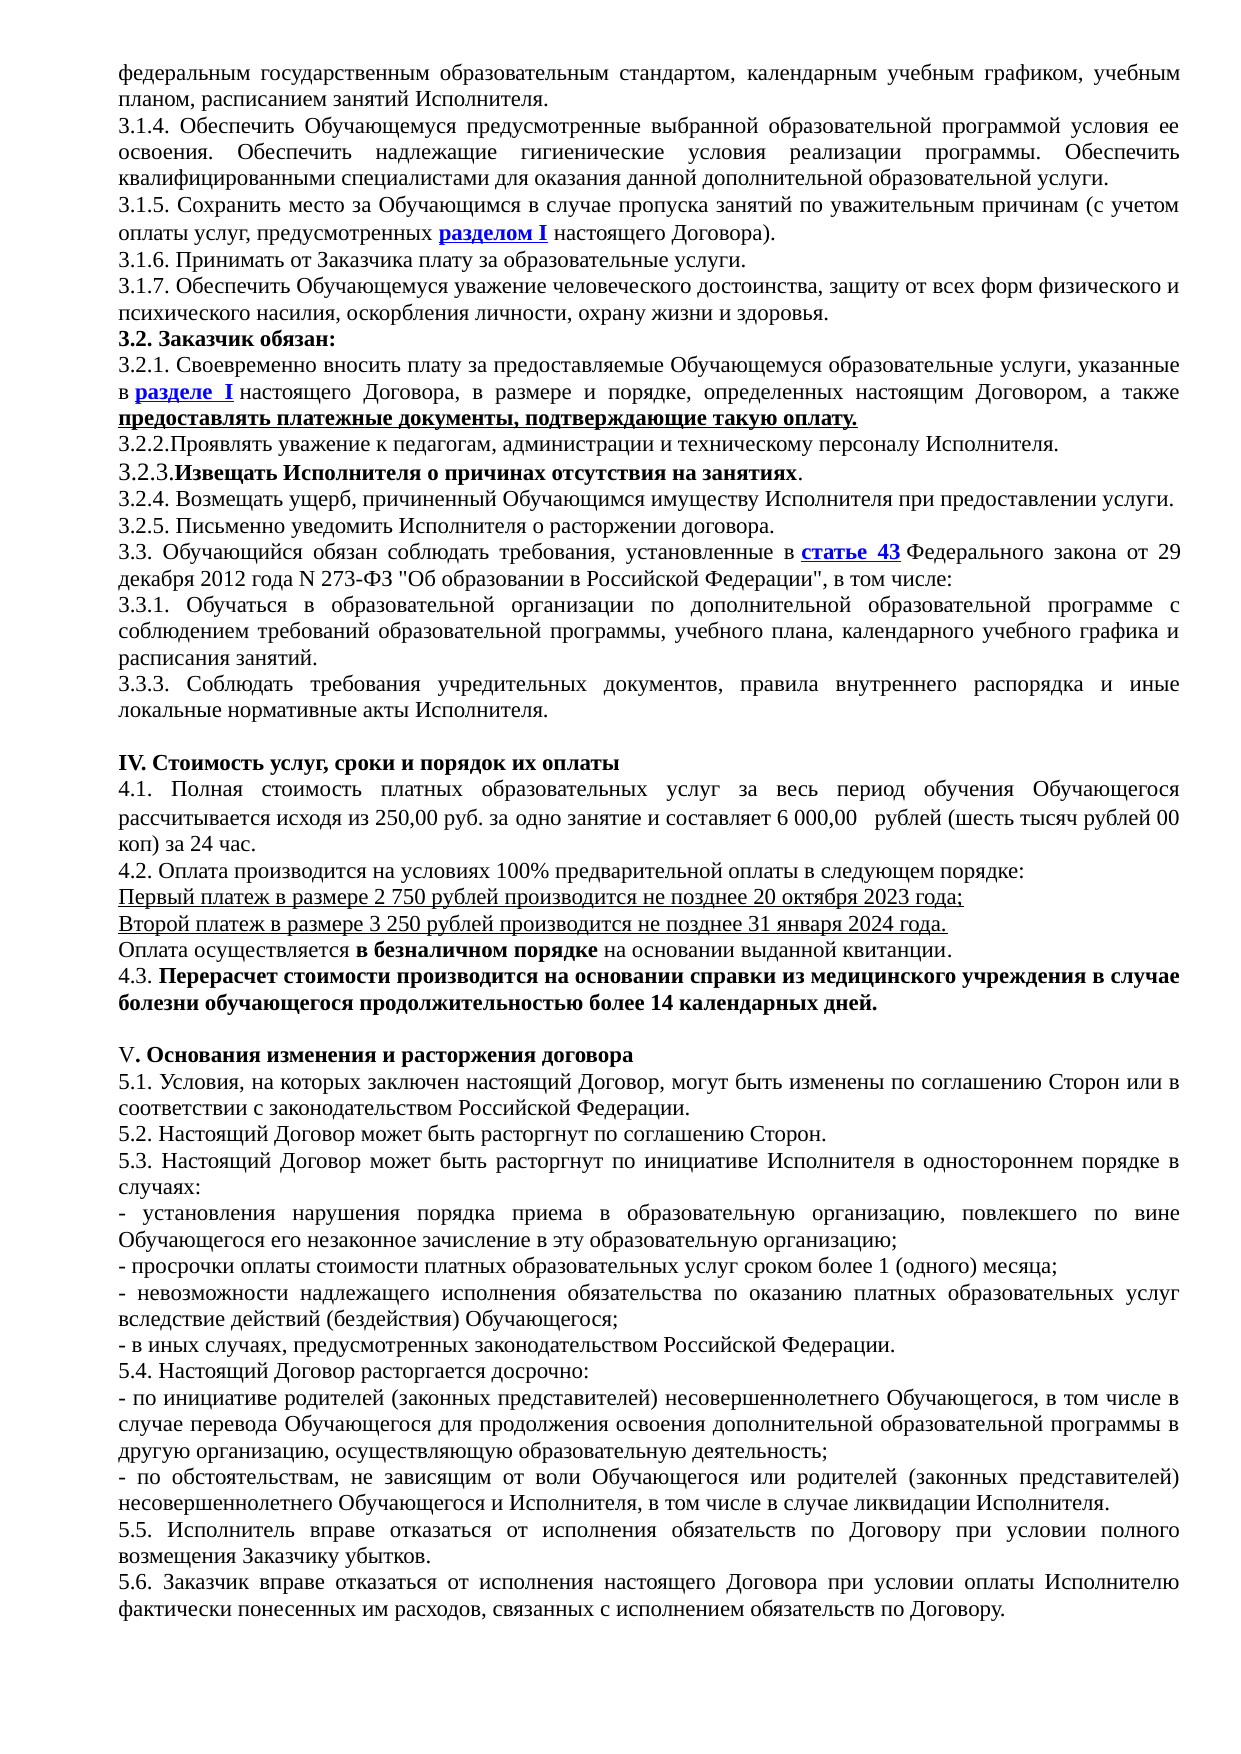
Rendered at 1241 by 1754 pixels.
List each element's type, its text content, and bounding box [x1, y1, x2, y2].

text 4.1. Полная стоимость платных образовательных услуг за весь период обучения Обучающегося рассчитывается исходя из 250,00 руб. за одно занятие и составляет 6 000,00 рублей (шесть тысяч рублей 00 коп) за 24 час. [118, 775, 1181, 857]
text 3.2.1. Своевременно вносить плату за предоставляемые Обучающемуся образовательные услуги, указанные в разделе I настоящего Договора, в размере и порядке, определенных настоящим Договором, а также предоставлять платежные документы, подтверждающие такую оплату. [118, 351, 1181, 430]
text 3.1.5. Сохранить место за Обучающимся в случае пропуска занятий по уважительным причинам (с учетом оплаты услуг, предусмотренных разделом I настоящего Договора). [118, 191, 1181, 246]
text 3.2.5. Письменно уведомить Исполнителя о расторжении договора. [118, 512, 1181, 538]
text Первый платеж в размере 2 750 рублей производится не позднее 20 октября 2023 года; [118, 883, 1181, 909]
text 4.2. Оплата производится на условиях 100% предварительной оплаты в следующем порядке: [118, 857, 1181, 883]
text - по обстоятельствам, не зависящим от воли Обучающегося или родителей (законных представителей) несовершеннолетнего Обучающегося и Исполнителя, в том числе в случае ликвидации Исполнителя. [118, 1463, 1181, 1516]
text 3.1.6. Принимать от Заказчика плату за образовательные услуги. [118, 246, 1181, 272]
text 3.2. Заказчик обязан: [118, 325, 1181, 351]
text V. Основания изменения и расторжения договора [118, 1041, 1181, 1068]
text Второй платеж в размере 3 250 рублей производится не позднее 31 января 2024 года. [118, 909, 1181, 936]
text федеральным государственным образовательным стандартом, календарным учебным графиком, учебным планом, расписанием занятий Исполнителя. [118, 59, 1181, 112]
text 3.3.3. Соблюдать требования учредительных документов, правила внутреннего распорядка и иные локальные нормативные акты Исполнителя. [118, 670, 1181, 723]
text 3.1.7. Обеспечить Обучающемуся уважение человеческого достоинства, защиту от всех форм физического и психического насилия, оскорбления личности, охрану жизни и здоровья. [118, 272, 1181, 325]
text - установления нарушения порядка приема в образовательную организацию, повлекшего по вине Обучающегося его незаконное зачисление в эту образовательную организацию; [118, 1199, 1181, 1252]
text 5.1. Условия, на которых заключен настоящий Договор, могут быть изменены по соглашению Сторон или в соответствии с законодательством Российской Федерации. [118, 1068, 1181, 1120]
text 3.2.2.Проявлять уважение к педагогам, администрации и техническому персоналу Исполнителя. [118, 430, 1181, 457]
text 5.2. Настоящий Договор может быть расторгнут по соглашению Сторон. [118, 1120, 1181, 1147]
text - невозможности надлежащего исполнения обязательства по оказанию платных образовательных услуг вследствие действий (бездействия) Обучающегося; [118, 1278, 1181, 1331]
text 3.3. Обучающийся обязан соблюдать требования, установленные в статье 43 Федерального закона от 29 декабря 2012 года N 273-ФЗ "Об образовании в Российской Федерации", в том числе: [118, 538, 1181, 591]
text 5.6. Заказчик вправе отказаться от исполнения настоящего Договора при условии оплаты Исполнителю фактически понесенных им расходов, связанных с исполнением обязательств по Договору. [118, 1568, 1181, 1621]
text 3.2.4. Возмещать ущерб, причиненный Обучающимся имуществу Исполнителя при предоставлении услуги. [118, 486, 1181, 512]
text 5.3. Настоящий Договор может быть расторгнут по инициативе Исполнителя в одностороннем порядке в случаях: [118, 1147, 1181, 1199]
text 4.3. Перерасчет стоимости производится на основании справки из медицинского учреждения в случае болезни обучающегося продолжительностью более 14 календарных дней. [118, 962, 1181, 1015]
text Оплата осуществляется в безналичном порядке на основании выданной квитанции. [118, 936, 1181, 962]
text 3.3.1. Обучаться в образовательной организации по дополнительной образовательной программе с соблюдением требований образовательной программы, учебного плана, календарного учебного графика и расписания занятий. [118, 591, 1181, 670]
text - по инициативе родителей (законных представителей) несовершеннолетнего Обучающегося, в том числе в случае перевода Обучающегося для продолжения освоения дополнительной образовательной программы в другую организацию, осуществляющую образовательную деятельность; [118, 1384, 1181, 1463]
text - просрочки оплаты стоимости платных образовательных услуг сроком более 1 (одного) месяца; [118, 1252, 1181, 1278]
text IV. Стоимость услуг, сроки и порядок их оплаты [118, 749, 1181, 775]
text - в иных случаях, предусмотренных законодательством Российской Федерации. [118, 1331, 1181, 1358]
text 5.4. Настоящий Договор расторгается досрочно: [118, 1358, 1181, 1384]
text 3.2.3.Извещать Исполнителя о причинах отсутствия на занятиях. [118, 457, 1181, 486]
text 3.1.4. Обеспечить Обучающемуся предусмотренные выбранной образовательной программой условия ее освоения. Обеспечить надлежащие гигиенические условия реализации программы. Обеспечить квалифицированными специалистами для оказания данной дополнительной образовательной услуги. [118, 112, 1181, 191]
text 5.5. Исполнитель вправе отказаться от исполнения обязательств по Договору при условии полного возмещения Заказчику убытков. [118, 1516, 1181, 1568]
